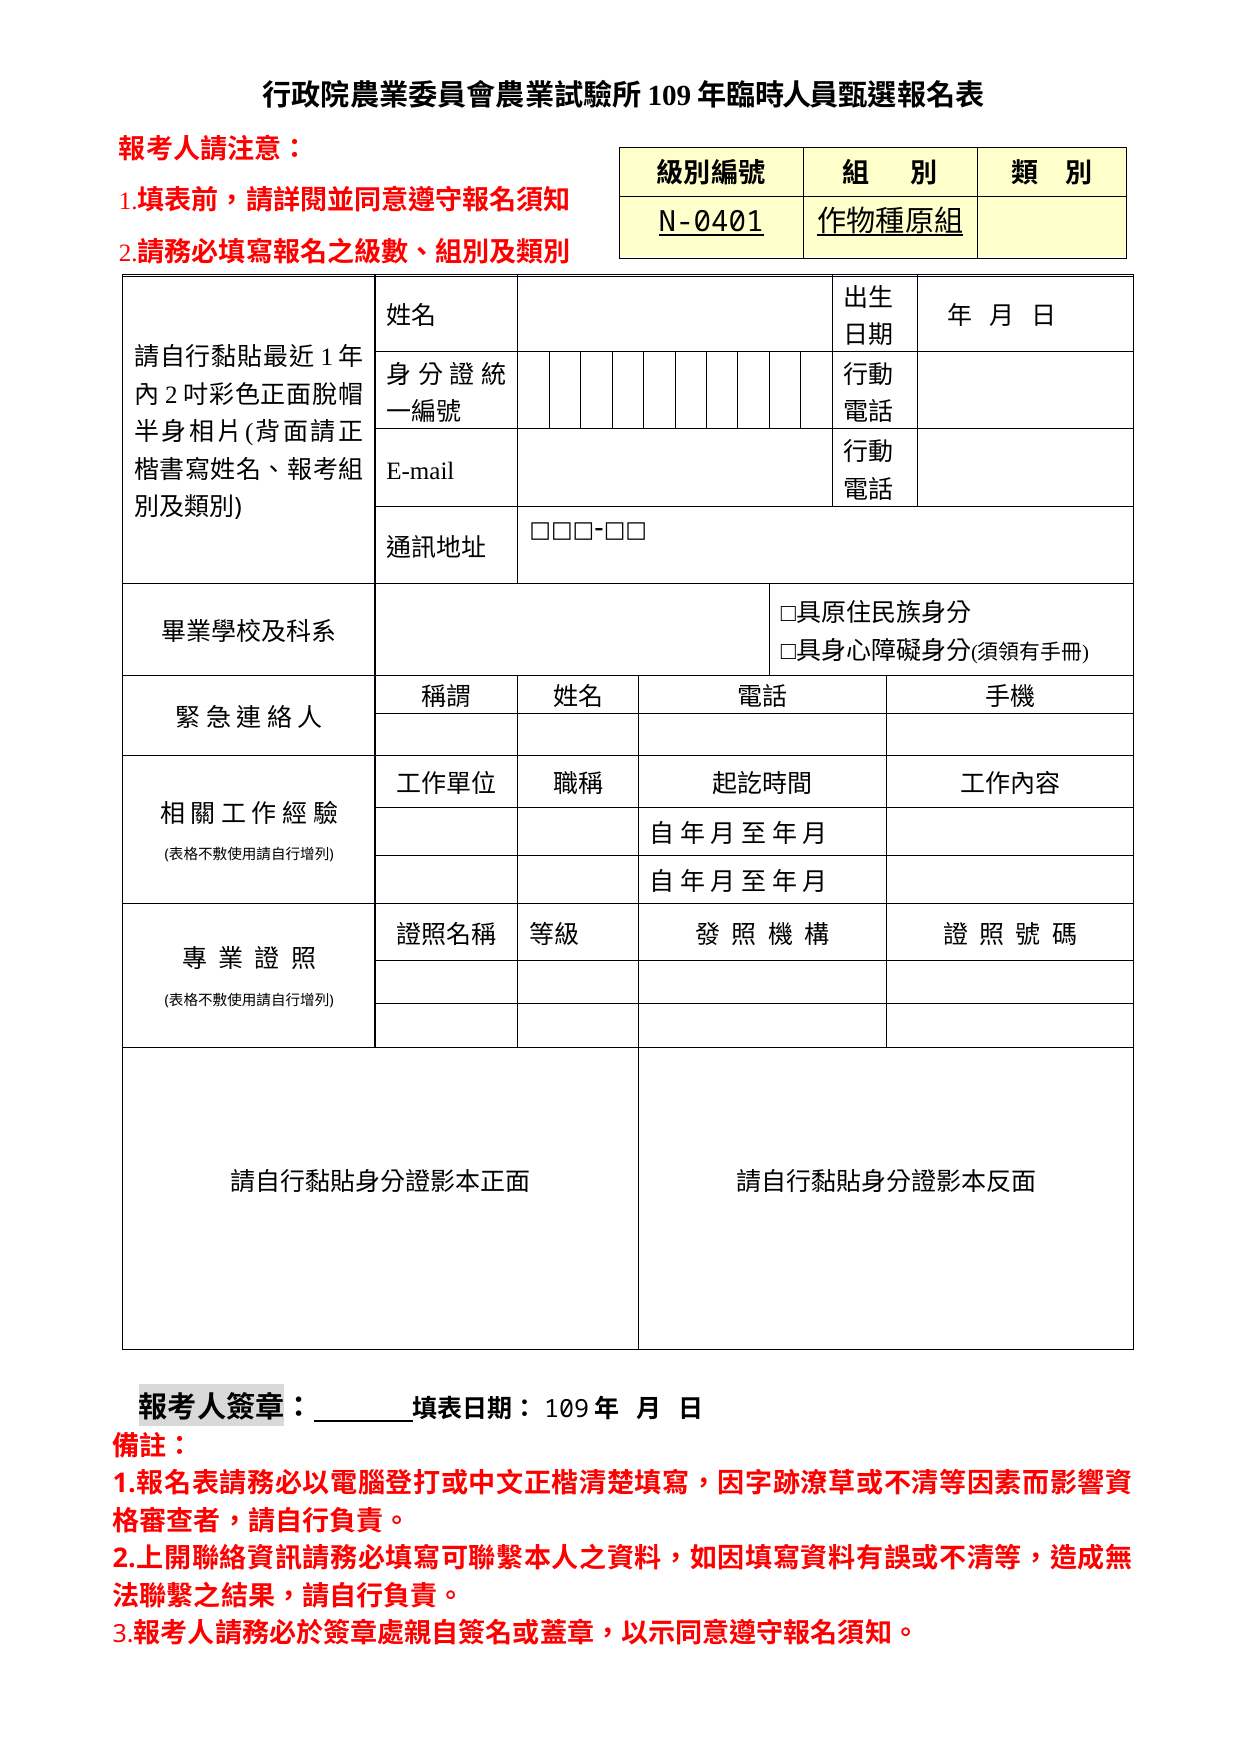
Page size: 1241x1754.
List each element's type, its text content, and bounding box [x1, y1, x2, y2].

table_cell [639, 961, 886, 1003]
table_cell E-mail [376, 429, 517, 506]
table_cell 手機 [887, 676, 1133, 713]
text 報考人簽章： 填表日期： 109年 月 日 [112, 1387, 1134, 1425]
table_cell 姓名 [518, 676, 638, 713]
table_cell 請自行黏貼身分證影本反面 [639, 1048, 1133, 1349]
list 行政院農業委員會農業試驗所109年臨時人員甄選報名表 [113, 75, 1134, 112]
table_cell □□□-□□ [518, 507, 1133, 583]
table_cell [918, 352, 1133, 428]
table_cell 工作單位 [376, 756, 517, 807]
table_header 年 月 日 [918, 277, 1133, 351]
table_cell 身分證統一編號 [376, 352, 517, 428]
table_cell [887, 808, 1133, 855]
table_cell N-0401 [620, 197, 803, 257]
table_cell 等級 [518, 904, 638, 960]
table_header 級別編號 [620, 148, 803, 196]
table_cell [376, 714, 517, 755]
table_cell 自 年 月 至 年 月 [639, 808, 886, 855]
table_header [518, 277, 832, 351]
table_cell [738, 352, 769, 428]
table_cell 作物種原組 [804, 197, 977, 257]
table_cell □具原住民族身分 □具身心障礙身分(須領有手冊) [770, 584, 1133, 675]
table_cell [707, 352, 737, 428]
table_cell [518, 856, 638, 903]
table_cell 自 年 月 至 年 月 [639, 856, 886, 903]
table_header 姓名 [376, 277, 517, 351]
table_cell [887, 1004, 1133, 1047]
table_cell 通訊地址 [376, 507, 517, 583]
table_cell [518, 808, 638, 855]
table_cell [887, 961, 1133, 1003]
table_cell 電話 [639, 676, 886, 713]
table_cell [376, 808, 517, 855]
table_cell [376, 1004, 517, 1047]
table_cell [978, 197, 1126, 257]
table_cell [518, 961, 638, 1003]
table_cell 請自行黏貼身分證影本正面 [123, 1048, 638, 1349]
table_cell [918, 429, 1133, 506]
table_cell [639, 1004, 886, 1047]
table_cell [887, 714, 1133, 755]
table_cell [676, 352, 706, 428]
table_cell 行動電話 [833, 429, 917, 506]
table_cell [801, 352, 832, 428]
table_cell 緊 急 連 絡 人 [123, 676, 374, 755]
text 備註： [112, 1425, 1134, 1462]
table_cell [376, 584, 769, 675]
table_cell [887, 856, 1133, 903]
table_cell 專 業 證 照 (表格不敷使用請自行增列) [123, 904, 374, 1047]
table_cell [770, 352, 800, 428]
table_header 類 別 [978, 148, 1126, 196]
table_cell 相 關 工 作 經 驗 (表格不敷使用請自行增列) [123, 756, 374, 903]
table_cell [518, 714, 638, 755]
table_cell 起訖時間 [639, 756, 886, 807]
text 1.填表前，請詳閱並同意遵守報名須知 [119, 178, 592, 218]
table_cell 發 照 機 構 [639, 904, 886, 960]
table_cell [518, 352, 549, 428]
table_cell 證 照 號 碼 [887, 904, 1133, 960]
table_header 組 別 [804, 148, 977, 196]
text 2.請務必填寫報名之級數、組別及類別 [119, 230, 592, 269]
table_cell 稱謂 [376, 676, 517, 713]
table_cell 職稱 [518, 756, 638, 807]
table_cell [613, 352, 643, 428]
table_cell [518, 429, 832, 506]
table_cell [639, 714, 886, 755]
table_cell [518, 1004, 638, 1047]
table_cell 證照名稱 [376, 904, 517, 960]
table_header 出生日期 [833, 277, 917, 351]
table_cell 畢業學校及科系 [123, 584, 374, 675]
table_header 請自行黏貼最近1年內2吋彩色正面脫帽半身相片(背面請正楷書寫姓名、報考組別及類別) [123, 277, 374, 583]
text 2.上開聯絡資訊請務必填寫可聯繫本人之資料，如因填寫資料有誤或不清等，造成無法聯繫之結果，請自行負責。 [112, 1537, 1134, 1612]
text 報考人請注意： [119, 127, 592, 166]
table_cell 工作內容 [887, 756, 1133, 807]
text 1.報名表請務必以電腦登打或中文正楷清楚填寫，因字跡潦草或不清等因素而影響資格審查者，請自行負責。 [112, 1462, 1134, 1537]
text 3.報考人請務必於簽章處親自簽名或蓋章，以示同意遵守報名須知。 [112, 1612, 1134, 1650]
table_cell [644, 352, 675, 428]
table_cell [550, 352, 580, 428]
table_cell [581, 352, 612, 428]
table_cell [376, 856, 517, 903]
table_cell [376, 961, 517, 1003]
table_cell 行動電話 [833, 352, 917, 428]
